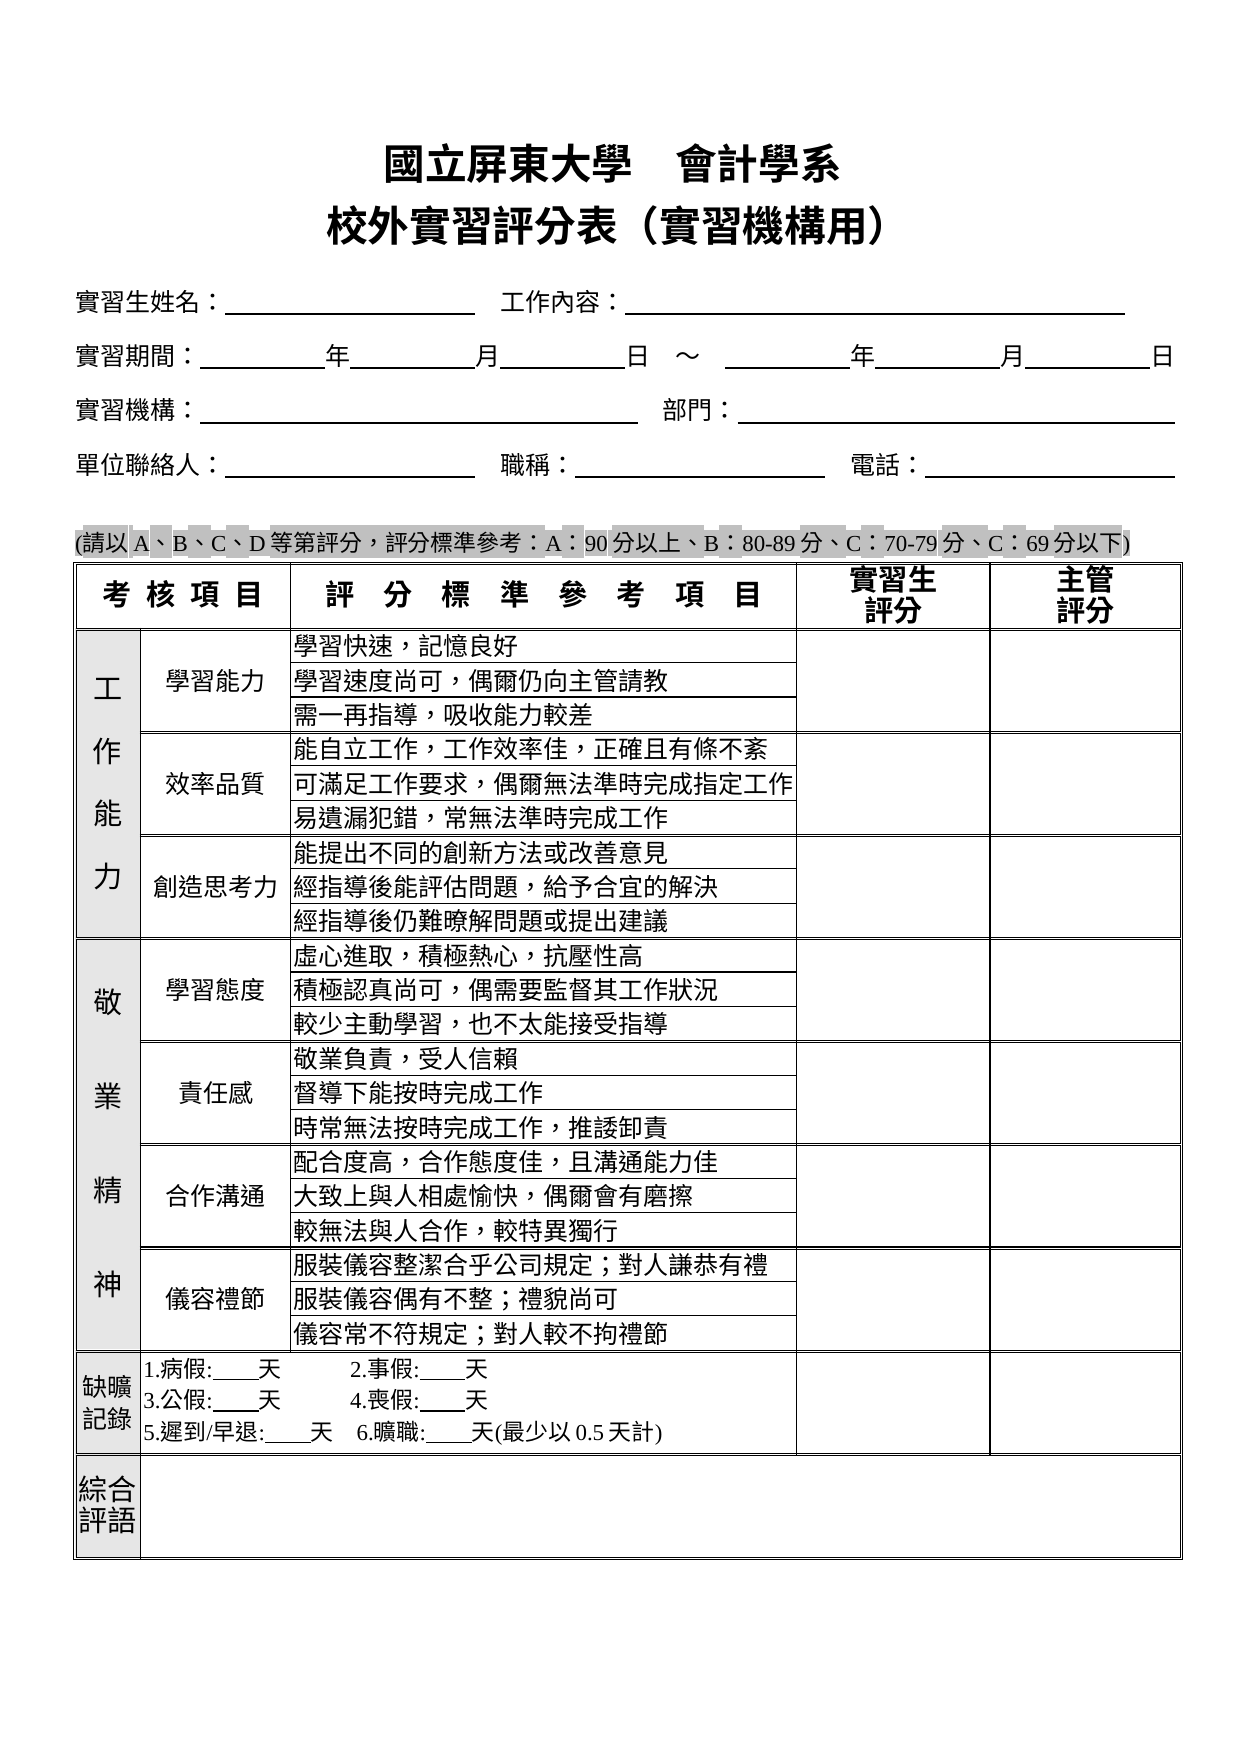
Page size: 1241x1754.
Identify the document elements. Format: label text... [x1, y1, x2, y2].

text 實習機構： 部門： [75, 391, 1181, 427]
table_cell 經指導後仍難暸解問題或提出建議 [291, 904, 796, 937]
text 實習生姓名： 工作內容： [75, 282, 1181, 318]
table_cell 儀容禮節 [141, 1250, 290, 1349]
table_cell 工 作 能 力 [77, 631, 140, 937]
table_cell 能提出不同的創新方法或改善意見 [291, 837, 796, 868]
table_cell [991, 940, 1180, 1040]
table_cell 敬 業 精 神 [77, 940, 140, 1349]
table_cell [991, 1250, 1180, 1349]
table_header 實習生 評分 [797, 565, 989, 628]
table_cell [991, 1353, 1180, 1453]
table_cell 積極認真尚可，偶需要監督其工作狀況 [291, 973, 796, 1006]
table_cell 綜合 評語 [77, 1456, 140, 1557]
table_cell 較少主動學習，也不太能接受指導 [291, 1007, 796, 1040]
table_cell 效率品質 [141, 734, 290, 834]
table_cell 虛心進取，積極熱心，抗壓性高 [291, 940, 796, 971]
table_cell 經指導後能評估問題，給予合宜的解決 [291, 869, 796, 903]
table_cell [797, 940, 989, 1040]
table_cell 配合度高，合作態度佳，且溝通能力佳 [291, 1146, 796, 1178]
table_cell 服裝儀容偶有不整；禮貌尚可 [291, 1282, 796, 1315]
table_cell 學習速度尚可，偶爾仍向主管請教 [291, 663, 796, 696]
table_cell 易遺漏犯錯，常無法準時完成工作 [291, 801, 796, 834]
table_cell 學習能力 [141, 631, 290, 731]
table_cell 服裝儀容整潔合乎公司規定；對人謙恭有禮 [291, 1250, 796, 1281]
table_cell 學習態度 [141, 940, 290, 1040]
table_cell 可滿足工作要求，偶爾無法準時完成指定工作 [291, 766, 796, 799]
table_cell 儀容常不符規定；對人較不拘禮節 [291, 1316, 796, 1349]
table_cell 大致上與人相處愉快，偶爾會有磨擦 [291, 1179, 796, 1212]
table_cell 責任感 [141, 1043, 290, 1143]
text (請以A、B、C、D等第評分，評分標準參考：A：90分以上、B：80-89分、C：70-79分、C：69分以下) [75, 499, 1181, 562]
table_cell [797, 1250, 989, 1349]
table_header 評 分 標 準 參 考 項 目 [291, 565, 796, 628]
table_cell [991, 1043, 1180, 1143]
table_cell 1.病假: 天 2.事假: 天 3.公假: 天 4.喪假: 天 5.遲到/早退: 天 6.曠職: 天(最少以0.5天計) [141, 1353, 796, 1453]
table_cell 督導下能按時完成工作 [291, 1076, 796, 1109]
table_cell 時常無法按時完成工作，推諉卸責 [291, 1110, 796, 1143]
table_cell [991, 631, 1180, 731]
table_cell [797, 1043, 989, 1143]
table_cell 較無法與人合作，較特異獨行 [291, 1213, 796, 1246]
table_cell [797, 837, 989, 937]
table_cell [991, 1146, 1180, 1246]
table_header 主管 評分 [991, 565, 1180, 628]
text 單位聯絡人： 職稱： 電話： [75, 445, 1181, 481]
table_cell [797, 734, 989, 834]
table_cell 能自立工作，工作效率佳，正確且有條不紊 [291, 734, 796, 765]
table_cell [797, 631, 989, 731]
table_cell 創造思考力 [141, 837, 290, 937]
table_header 考 核 項 目 [77, 565, 290, 628]
table_cell [797, 1146, 989, 1246]
title 校外實習評分表（實習機構用） [75, 182, 1098, 244]
table_cell 缺曠記錄 [77, 1353, 140, 1453]
table_cell [991, 837, 1180, 937]
table_cell [991, 734, 1180, 834]
table_cell 敬業負責，受人信賴 [291, 1043, 796, 1074]
table_cell [141, 1456, 1180, 1557]
text 實習期間： 年 月 日 ～ 年 月 日 [75, 336, 1181, 373]
title 國立屏東大學 會計學系 [75, 119, 1098, 182]
table_cell 合作溝通 [141, 1146, 290, 1246]
table_cell [797, 1353, 989, 1453]
table_cell 學習快速，記憶良好 [291, 631, 796, 662]
table_cell 需一再指導，吸收能力較差 [291, 698, 796, 731]
